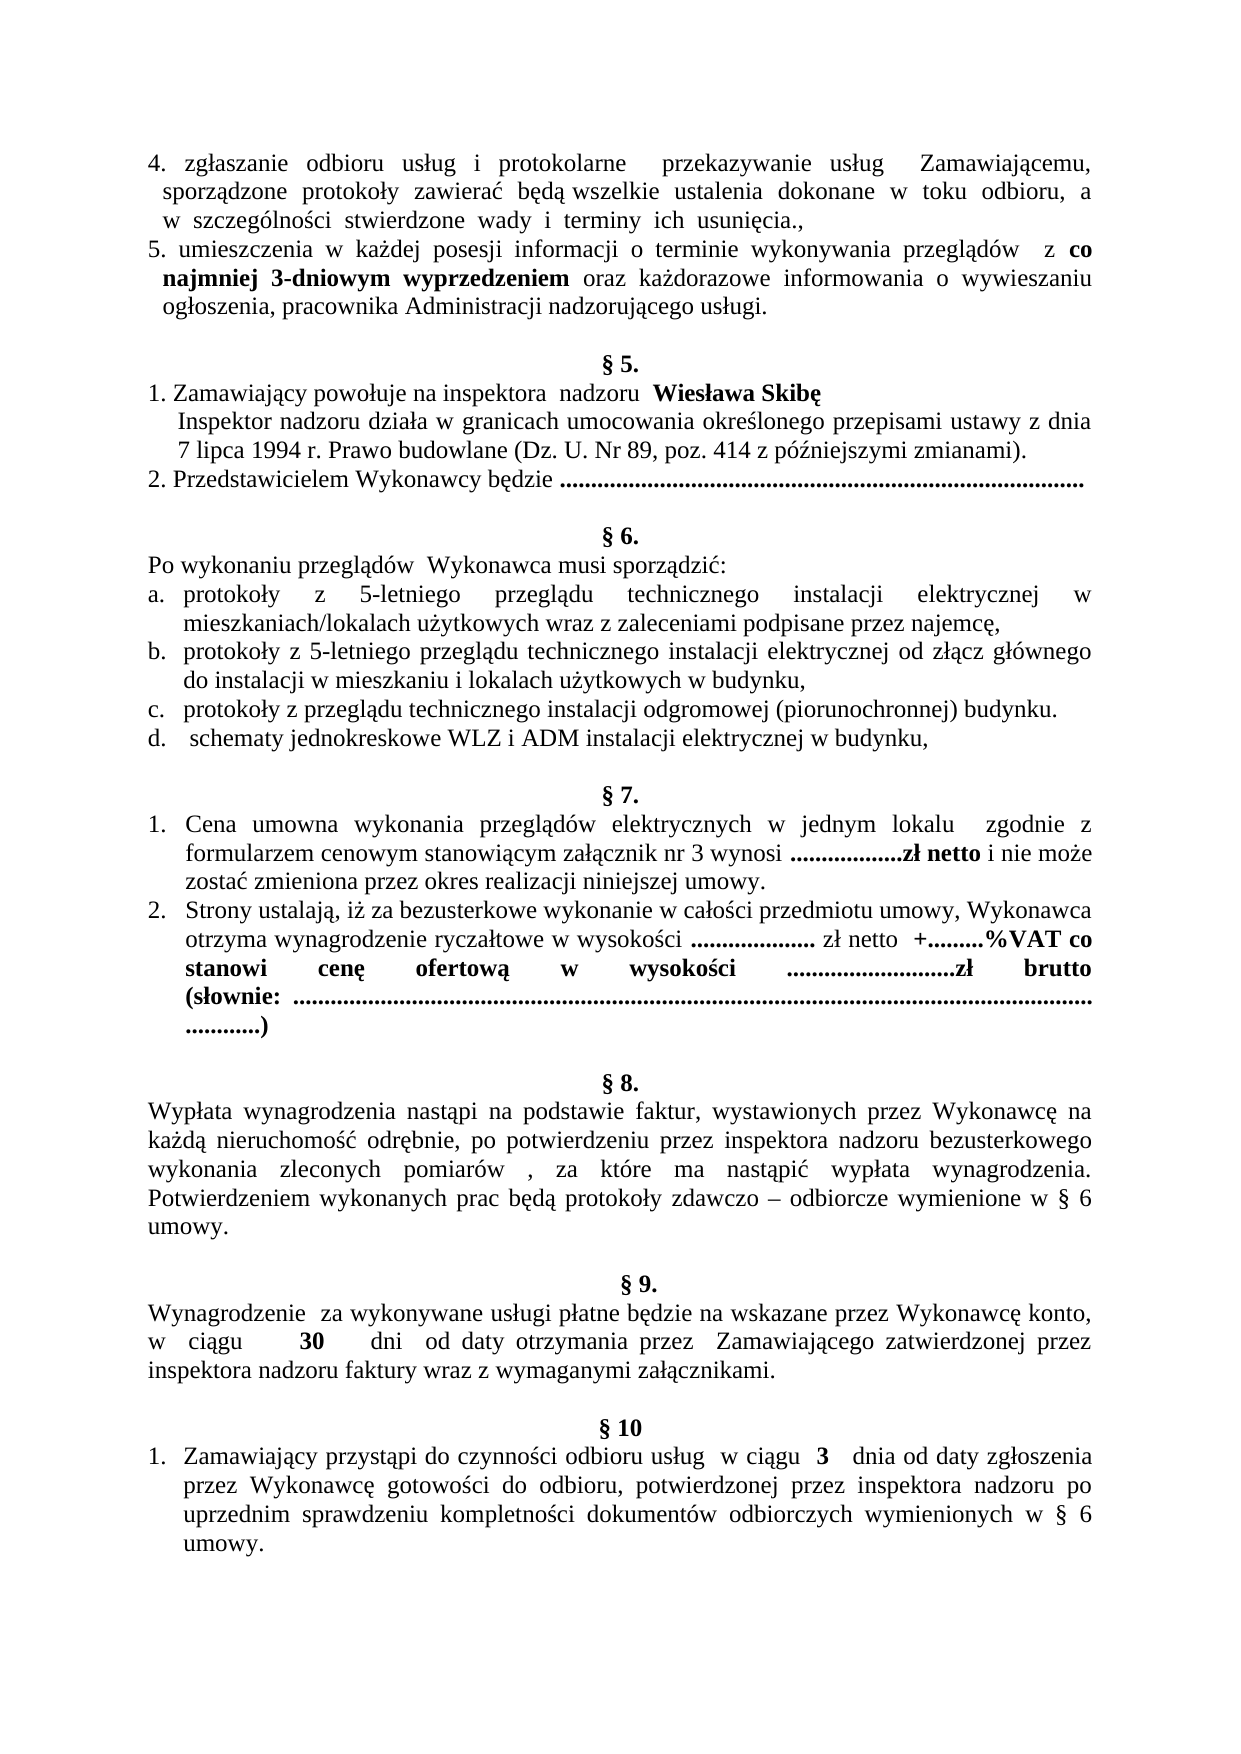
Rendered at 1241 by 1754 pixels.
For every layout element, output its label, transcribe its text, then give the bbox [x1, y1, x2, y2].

list Cena umowna wykonania przeglądów elektrycznych w jednym lokalu zgodnie z formularzem cenowym stanowiącym załącznik nr 3 wynosi ..................zł netto i nie może zostać zmieniona przez okres realizacji niniejszej umowy. [148, 809, 1092, 895]
list protokoły z 5-letniego przeglądu technicznego instalacji elektrycznej w mieszkaniach/lokalach użytkowych wraz z zaleceniami podpisane przez najemcę, [148, 579, 1092, 636]
text Inspektor nadzoru działa w granicach umocowania określonego przepisami ustawy z dnia 7 lipca 1994 r. Prawo budowlane (Dz. U. Nr 89, poz. 414 z późniejszymi zmianami). [177, 406, 1092, 464]
text § 10 [148, 1413, 1092, 1441]
text 5. umieszczenia w każdej posesji informacji o terminie wykonywania przeglądów z co najmniej 3-dniowym wyprzedzeniem oraz każdorazowe informowania o wywieszaniu ogłoszenia, pracownika Administracji nadzorującego usługi. [148, 234, 1092, 320]
text Wypłata wynagrodzenia nastąpi na podstawie faktur, wystawionych przez Wykonawcę na każdą nieruchomość odrębnie, po potwierdzeniu przez inspektora nadzoru bezusterkowego wykonania zleconych pomiarów , za które ma nastąpić wypłata wynagrodzenia. Potwierdzeniem wykonanych prac będą protokoły zdawczo – odbiorcze wymienione w § 6 umowy. [148, 1096, 1092, 1240]
text Po wykonaniu przeglądów Wykonawca musi sporządzić: [148, 550, 1092, 579]
text § 9. [620, 1269, 1092, 1298]
list schematy jednokreskowe WLZ i ADM instalacji elektrycznej w budynku, [148, 723, 1092, 751]
text § 6. [148, 521, 1092, 550]
list Zamawiający przystąpi do czynności odbioru usług w ciągu 3 dnia od daty zgłoszenia przez Wykonawcę gotowości do odbioru, potwierdzonej przez inspektora nadzoru po uprzednim sprawdzeniu kompletności dokumentów odbiorczych wymienionych w § 6 umowy. [148, 1441, 1092, 1556]
text § 5. [148, 349, 1092, 378]
list Strony ustalają, iż za bezusterkowe wykonanie w całości przedmiotu umowy, Wykonawca otrzyma wynagrodzenie ryczałtowe w wysokości .................... zł netto +.........%VAT co stanowi cenę ofertową w wysokości ...........................zł brutto (słownie: ............................................................................................................................................) [148, 895, 1092, 1039]
text 4. zgłaszanie odbioru usług i protokolarne przekazywanie usług Zamawiającemu, sporządzone protokoły zawierać będą wszelkie ustalenia dokonane w toku odbioru, a w szczególności stwierdzone wady i terminy ich usunięcia., [148, 148, 1092, 234]
text 2. Przedstawicielem Wykonawcy będzie .................................................................................... [148, 464, 1092, 493]
text Wynagrodzenie za wykonywane usługi płatne będzie na wskazane przez Wykonawcę konto, w ciągu 30 dni od daty otrzymania przez Zamawiającego zatwierdzonej przez inspektora nadzoru faktury wraz z wymaganymi załącznikami. [148, 1298, 1092, 1384]
list protokoły z 5-letniego przeglądu technicznego instalacji elektrycznej od złącz głównego do instalacji w mieszkaniu i lokalach użytkowych w budynku, [148, 636, 1092, 694]
list protokoły z przeglądu technicznego instalacji odgromowej (piorunochronnej) budynku. [148, 694, 1092, 723]
text § 8. [148, 1068, 1092, 1096]
text 1. Zamawiający powołuje na inspektora nadzoru Wiesława Skibę [148, 378, 1092, 406]
text § 7. [148, 780, 1092, 809]
